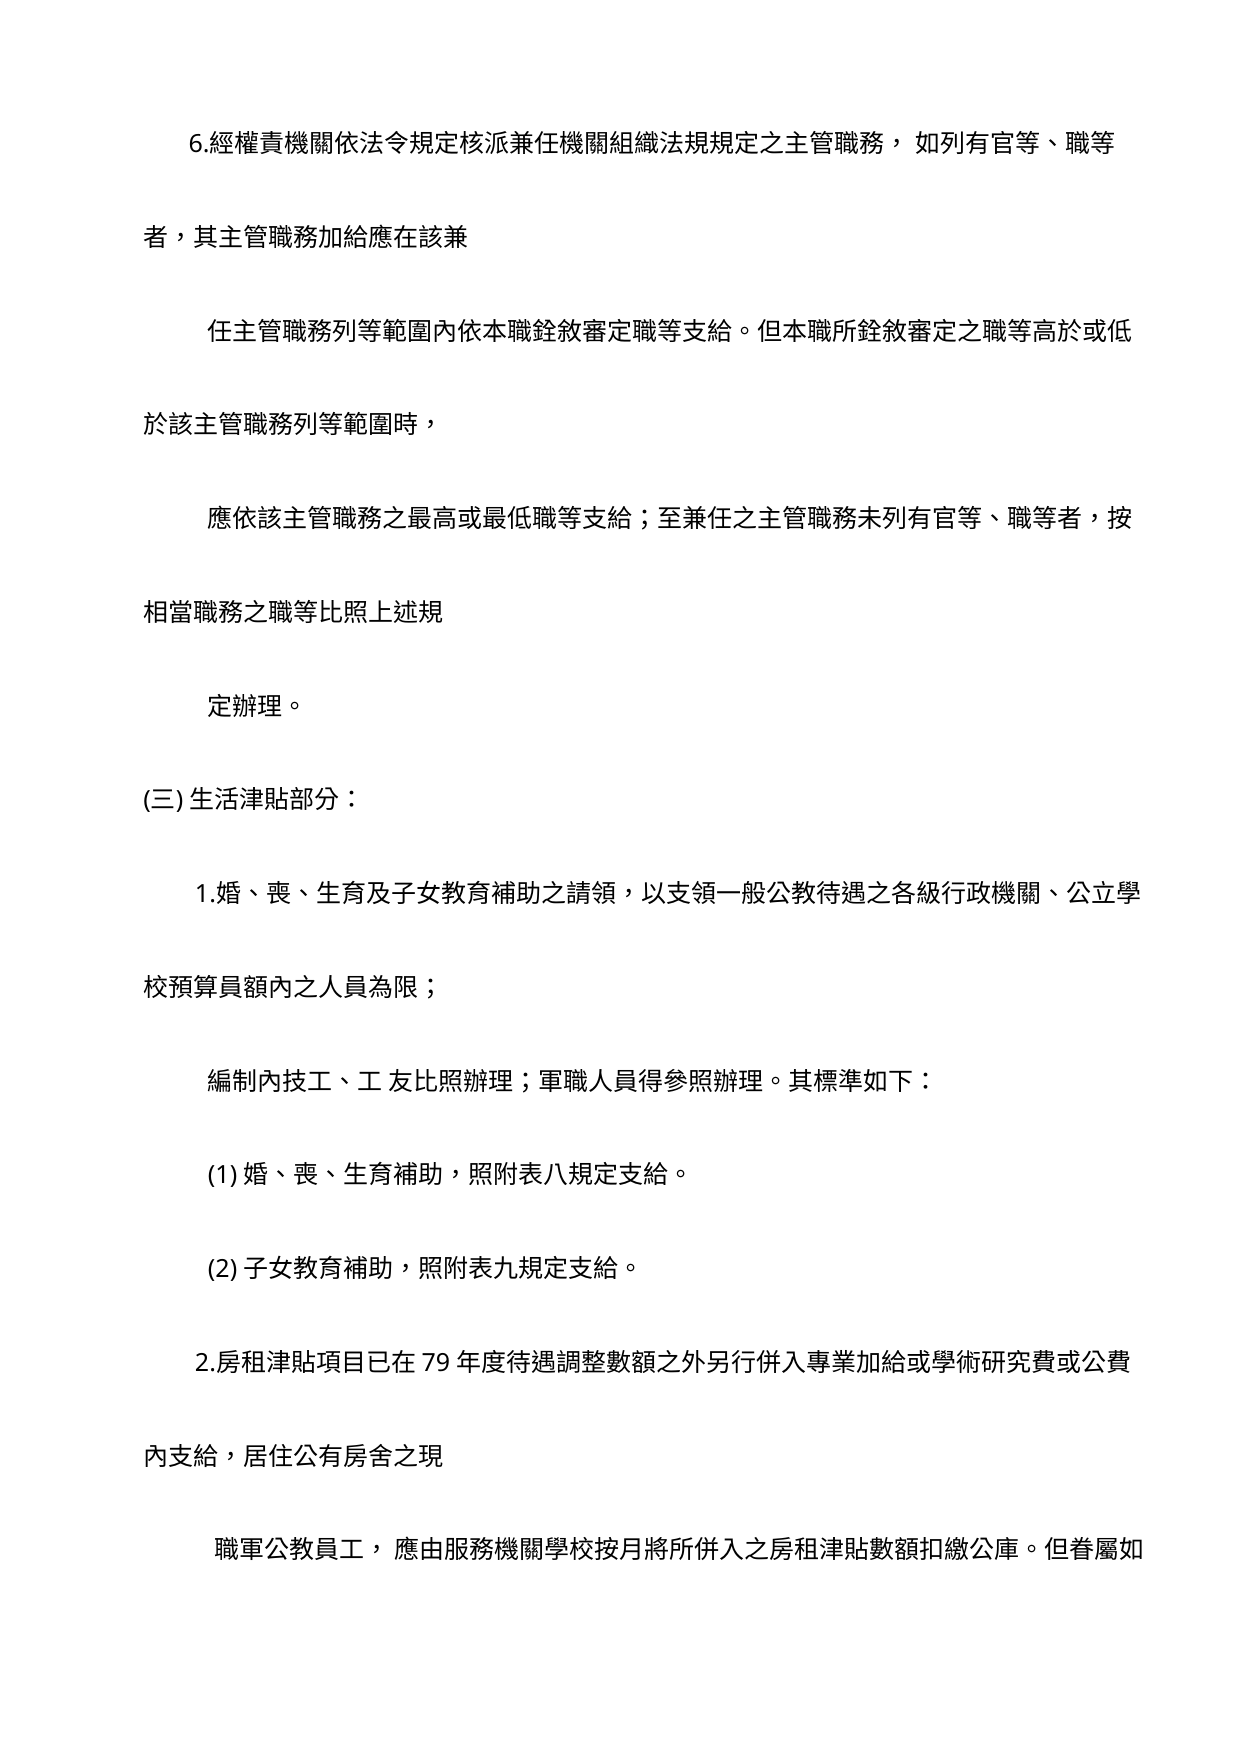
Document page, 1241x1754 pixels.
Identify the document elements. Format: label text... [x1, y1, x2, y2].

table_cell 6.經權責機關依法令規定核派兼任機關組織法規規定之主管職務， 如列有官等、職等者，其主管職務加給應在該兼 任主管職務列等範圍內依本職銓敘審定職等支給。但本職所銓敘審定之職等高於或低於該主管職務列等範圍時， 應依該主管職務之最高或最低職等支給；至兼任之主管職務未列有官等、職等者，按相當職務之職等比照上述規 定辦理。 (三) 生活津貼部分： 1.婚、喪、生育及子女教育補助之請領，以支領一般公教待遇之各級行政機關、公立學校預算員額內之人員為限； 編制內技工、工 友比照辦理；軍職人員得參照辦理。其標準如下： (1) 婚、喪、生育補助，照附表八規定支給。 (2) 子女教育補助，照附表九規定支給。 2.房租津貼項目已在 79 年度待遇調整數額之外另行併入專業加給或學術研究費或公費內支給，居住公有房舍之現 職軍公教員工， 應由服務機關學校按月將所併入之房租津貼數額扣繳公庫。但眷屬如 [142, 99, 1152, 1571]
table_cell [89, 99, 142, 1571]
